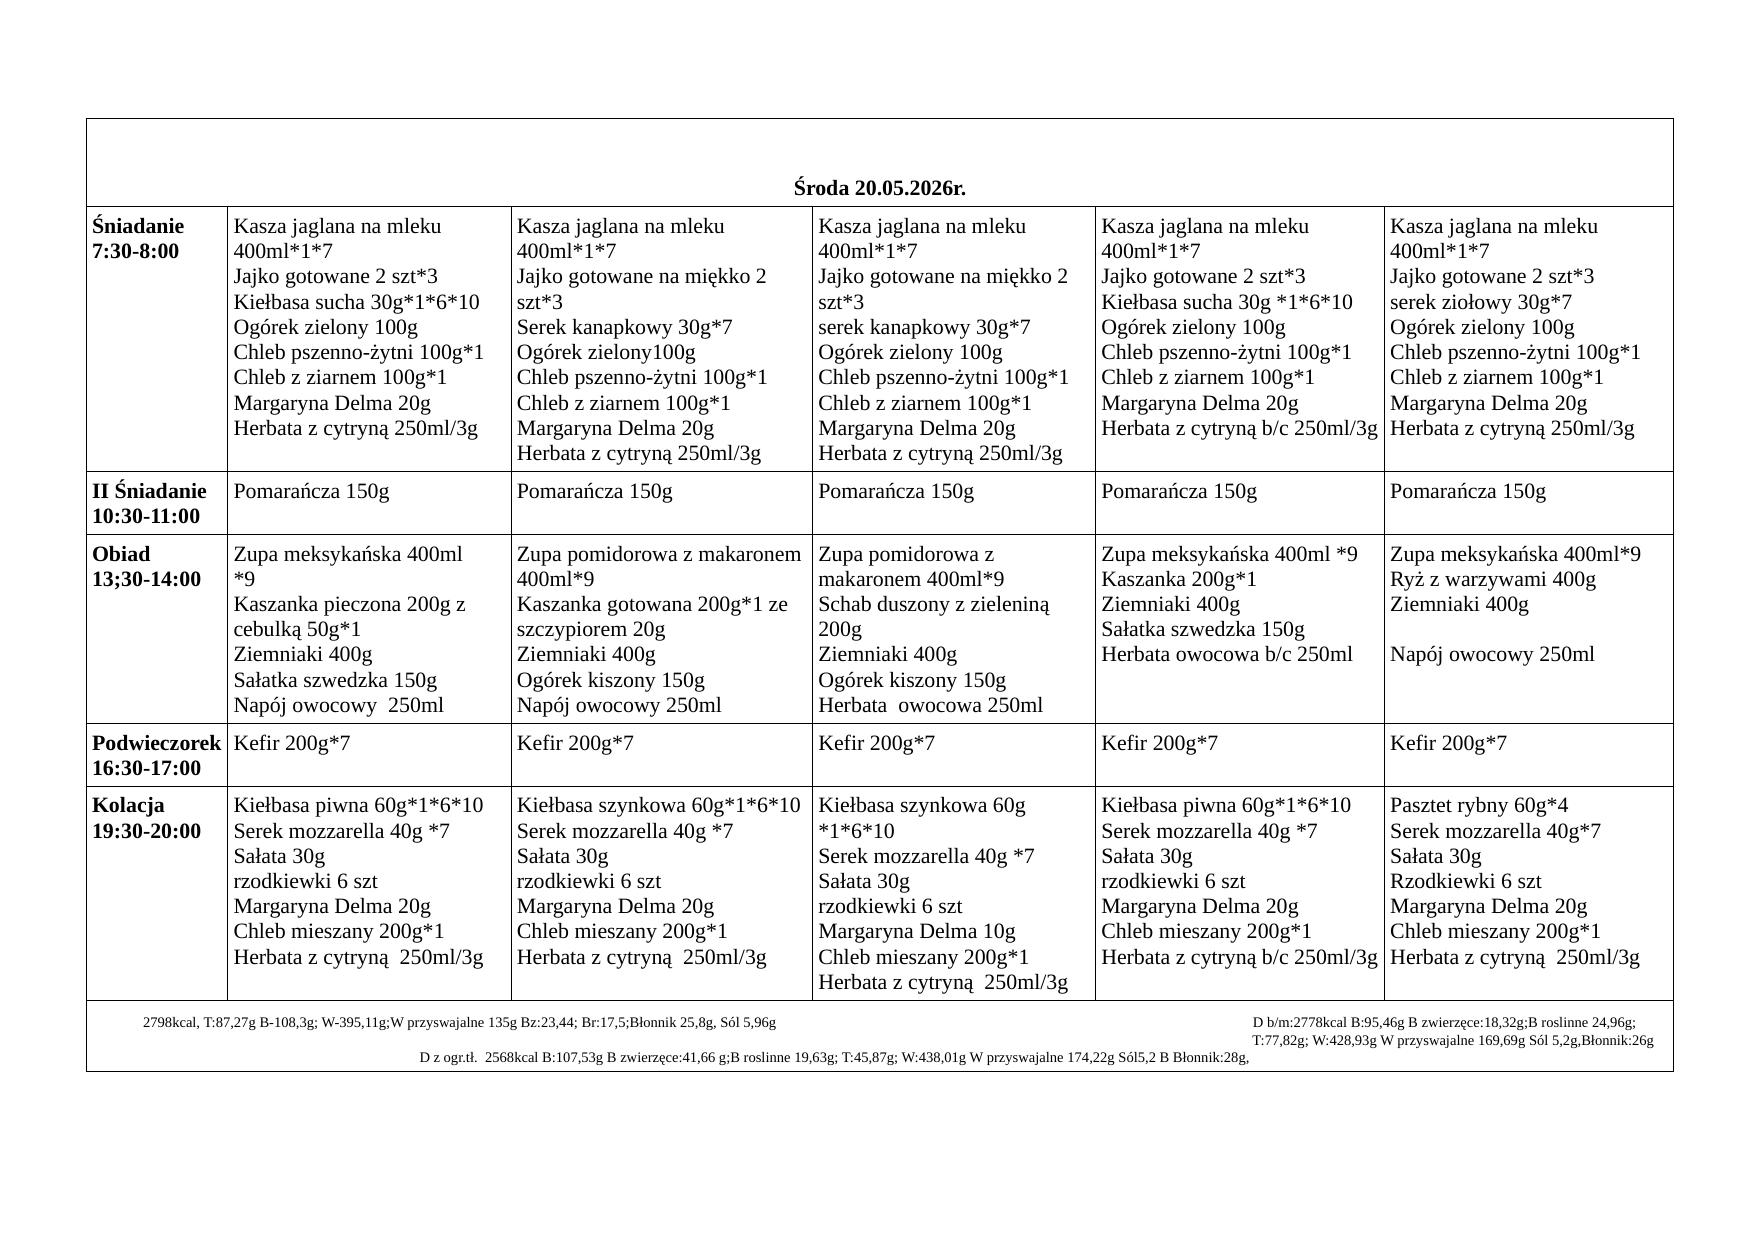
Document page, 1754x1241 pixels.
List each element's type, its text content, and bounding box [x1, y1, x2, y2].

table_cell Pomarańcza 150g [1385, 472, 1673, 534]
table_cell II Śniadanie 10:30-11:00 [87, 472, 227, 534]
table_cell Pasztet rybny 60g*4 Serek mozzarella 40g*7 Sałata 30g Rzodkiewki 6 szt Margaryna Delma 20g Chleb mieszany 200g*1 Herbata z cytryną 250ml/3g [1385, 787, 1673, 1000]
table_cell Kefir 200g*7 [512, 724, 812, 786]
table_cell Obiad 13;30-14:00 [87, 535, 227, 723]
table_cell Zupa meksykańska 400ml *9 Kaszanka 200g*1 Ziemniaki 400g Sałatka szwedzka 150g Herbata owocowa b/c 250ml [1096, 535, 1384, 723]
table_cell Kasza jaglana na mleku 400ml*1*7 Jajko gotowane 2 szt*3 Kiełbasa sucha 30g*1*6*10 Ogórek zielony 100g Chleb pszenno-żytni 100g*1 Chleb z ziarnem 100g*1 Margaryna Delma 20g Herbata z cytryną 250ml/3g [228, 207, 511, 471]
table_cell Pomarańcza 150g [512, 472, 812, 534]
table_cell Śniadanie 7:30-8:00 [87, 207, 227, 471]
table_cell Kiełbasa piwna 60g*1*6*10 Serek mozzarella 40g *7 Sałata 30g rzodkiewki 6 szt Margaryna Delma 20g Chleb mieszany 200g*1 Herbata z cytryną b/c 250ml/3g [1096, 787, 1384, 1000]
table_cell Zupa pomidorowa z makaronem 400ml*9 Kaszanka gotowana 200g*1 ze szczypiorem 20g Ziemniaki 400g Ogórek kiszony 150g Napój owocowy 250ml [512, 535, 812, 723]
table_cell Kefir 200g*7 [813, 724, 1095, 786]
table_cell Pomarańcza 150g [1096, 472, 1384, 534]
table_cell Pomarańcza 150g [228, 472, 511, 534]
table_cell Kasza jaglana na mleku 400ml*1*7 Jajko gotowane 2 szt*3 Kiełbasa sucha 30g *1*6*10 Ogórek zielony 100g Chleb pszenno-żytni 100g*1 Chleb z ziarnem 100g*1 Margaryna Delma 20g Herbata z cytryną b/c 250ml/3g [1096, 207, 1384, 471]
table_cell Kasza jaglana na mleku 400ml*1*7 Jajko gotowane na miękko 2 szt*3 serek kanapkowy 30g*7 Ogórek zielony 100g Chleb pszenno-żytni 100g*1 Chleb z ziarnem 100g*1 Margaryna Delma 20g Herbata z cytryną 250ml/3g [813, 207, 1095, 471]
table_cell 2798kcal, T:87,27g B-108,3g; W-395,11g;W przyswajalne 135g Bz:23,44; Br:17,5;Błonnik 25,8g, Sól 5,96g D b/m:2778kcal B:95,46g B zwierzęce:18,32g;B roslinne 24,96g; T:77,82g; W:428,93g W przyswajalne 169,69g Sól 5,2g,Błonnik:26g D z ogr.tł. 2568kcal B:107,53g B zwierzęce:41,66 g;B roslinne 19,63g; T:45,87g; W:438,01g W przyswajalne 174,22g Sól5,2 B Błonnik:28g, [87, 1001, 1673, 1071]
table_cell Zupa meksykańska 400ml *9 Kaszanka pieczona 200g z cebulką 50g*1 Ziemniaki 400g Sałatka szwedzka 150g Napój owocowy 250ml [228, 535, 511, 723]
table_cell Kolacja 19:30-20:00 [87, 787, 227, 1000]
table_cell Kasza jaglana na mleku 400ml*1*7 Jajko gotowane 2 szt*3 serek ziołowy 30g*7 Ogórek zielony 100g Chleb pszenno-żytni 100g*1 Chleb z ziarnem 100g*1 Margaryna Delma 20g Herbata z cytryną 250ml/3g [1385, 207, 1673, 471]
table_cell Kiełbasa szynkowa 60g*1*6*10 Serek mozzarella 40g *7 Sałata 30g rzodkiewki 6 szt Margaryna Delma 20g Chleb mieszany 200g*1 Herbata z cytryną 250ml/3g [512, 787, 812, 1000]
table_cell Środa 20.05.2026r. [87, 119, 1673, 206]
table_cell Zupa pomidorowa z makaronem 400ml*9 Schab duszony z zieleniną 200g Ziemniaki 400g Ogórek kiszony 150g Herbata owocowa 250ml [813, 535, 1095, 723]
table_cell Kefir 200g*7 [228, 724, 511, 786]
table_cell Zupa meksykańska 400ml*9 Ryż z warzywami 400g Ziemniaki 400g Napój owocowy 250ml [1385, 535, 1673, 723]
table_cell Pomarańcza 150g [813, 472, 1095, 534]
table_cell Podwieczorek 16:30-17:00 [87, 724, 227, 786]
table_cell Kasza jaglana na mleku 400ml*1*7 Jajko gotowane na miękko 2 szt*3 Serek kanapkowy 30g*7 Ogórek zielony100g Chleb pszenno-żytni 100g*1 Chleb z ziarnem 100g*1 Margaryna Delma 20g Herbata z cytryną 250ml/3g [512, 207, 812, 471]
table_cell Kiełbasa szynkowa 60g *1*6*10 Serek mozzarella 40g *7 Sałata 30g rzodkiewki 6 szt Margaryna Delma 10g Chleb mieszany 200g*1 Herbata z cytryną 250ml/3g [813, 787, 1095, 1000]
table_cell Kiełbasa piwna 60g*1*6*10 Serek mozzarella 40g *7 Sałata 30g rzodkiewki 6 szt Margaryna Delma 20g Chleb mieszany 200g*1 Herbata z cytryną 250ml/3g [228, 787, 511, 1000]
table_cell Kefir 200g*7 [1096, 724, 1384, 786]
table_cell Kefir 200g*7 [1385, 724, 1673, 786]
